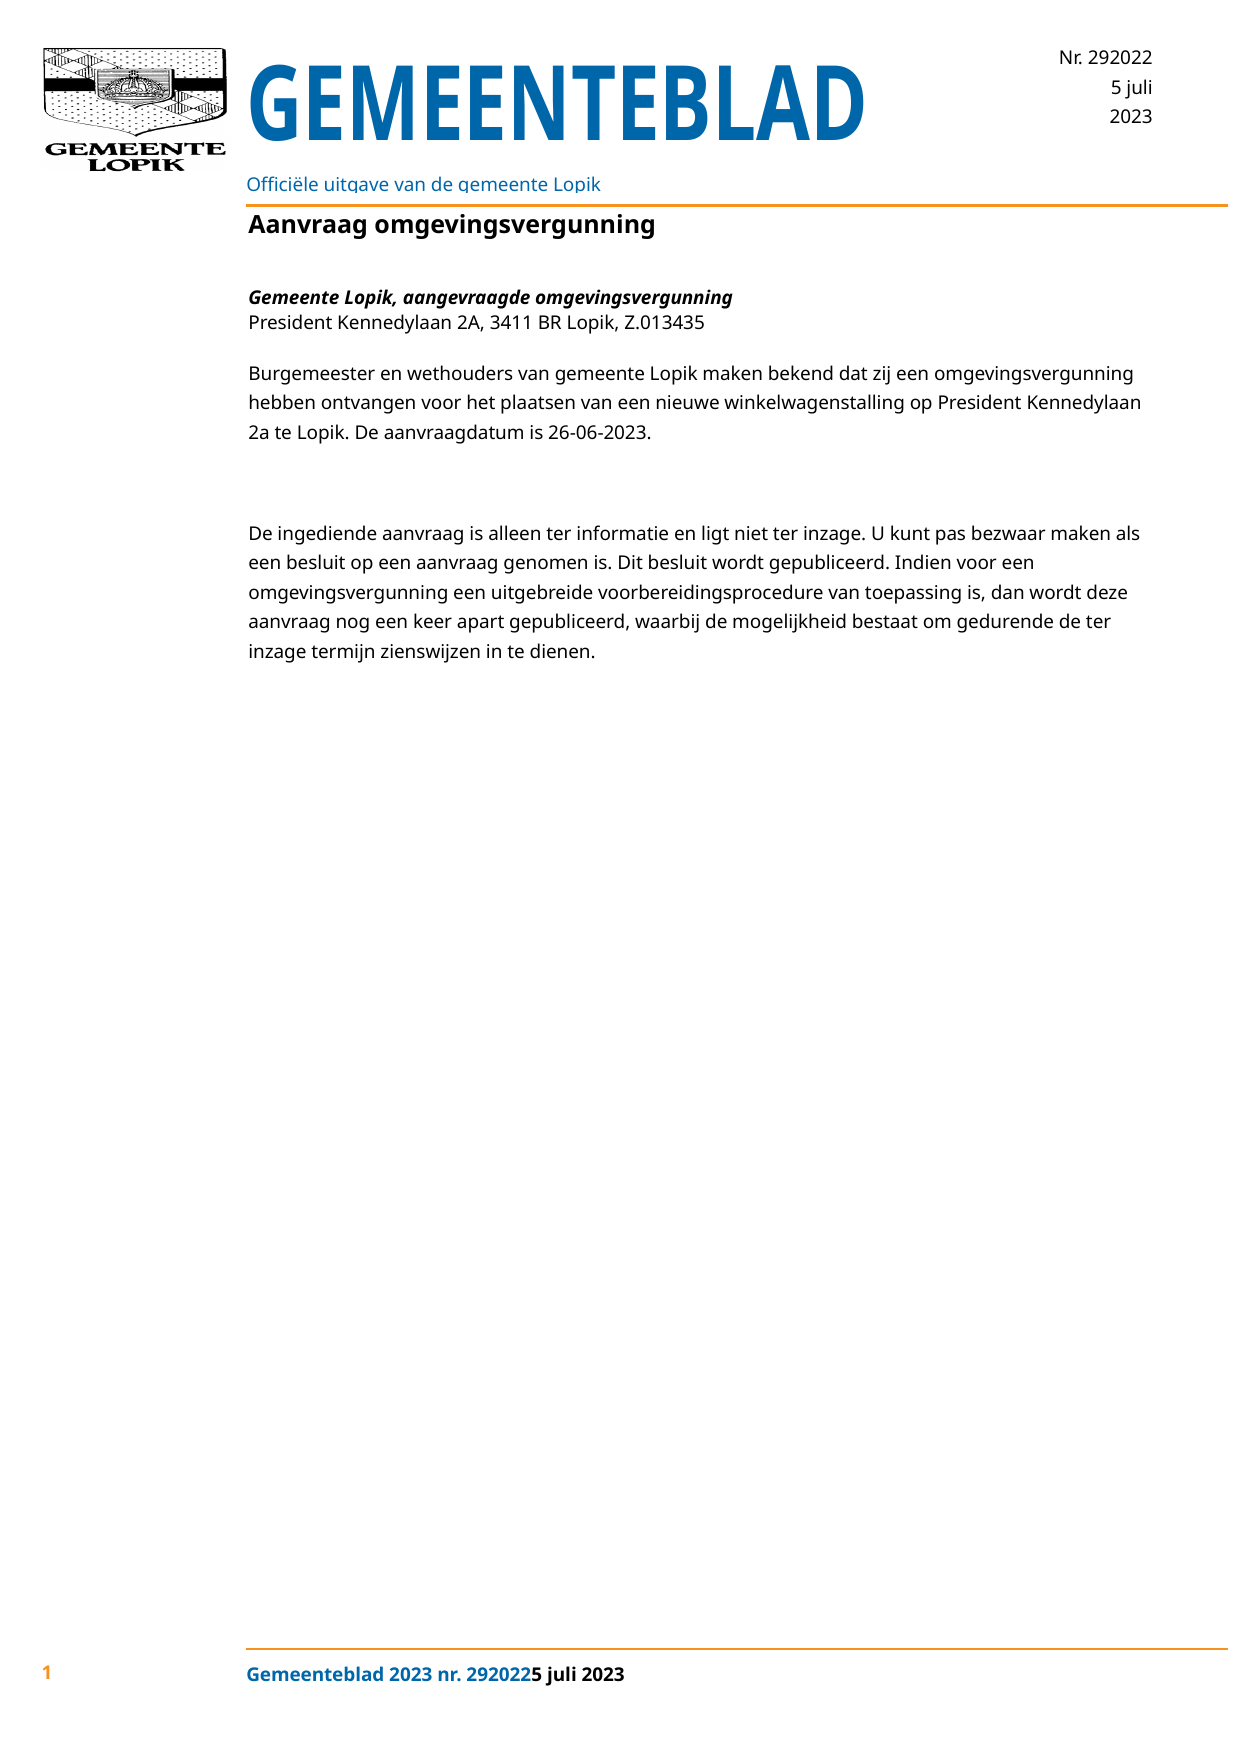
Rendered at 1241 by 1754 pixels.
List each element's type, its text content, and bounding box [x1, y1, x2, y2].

picture [41, 47, 231, 172]
text De ingediende aanvraag is alleen ter informatie en ligt niet ter inzage. U kunt pas bezwaar maken als een besluit op een aanvraag genomen is. Dit besluit wordt gepubliceerd. Indien voor een omgevingsvergunning een uitgebreide voorbereidingsprocedure van toepassing is, dan wordt deze aanvraag nog een keer apart gepubliceerd, waarbij de mogelijkheid bestaat om gedurende de ter inzage termijn zienswijzen in te dienen. [248, 520, 1152, 664]
text Aanvraag omgevingsvergunning [248, 207, 1152, 241]
text President Kennedylaan 2A, 3411 BR Lopik, Z.013435 [248, 309, 1152, 335]
text Gemeente Lopik, aangevraagde omgevingsvergunning [248, 284, 1152, 309]
text Burgemeester en wethouders van gemeente Lopik maken bekend dat zij een omgevingsvergunning hebben ontvangen voor het plaatsen van een nieuwe winkelwagenstalling op President Kennedylaan 2a te Lopik. De aanvraagdatum is 26-06-2023. [248, 360, 1152, 445]
